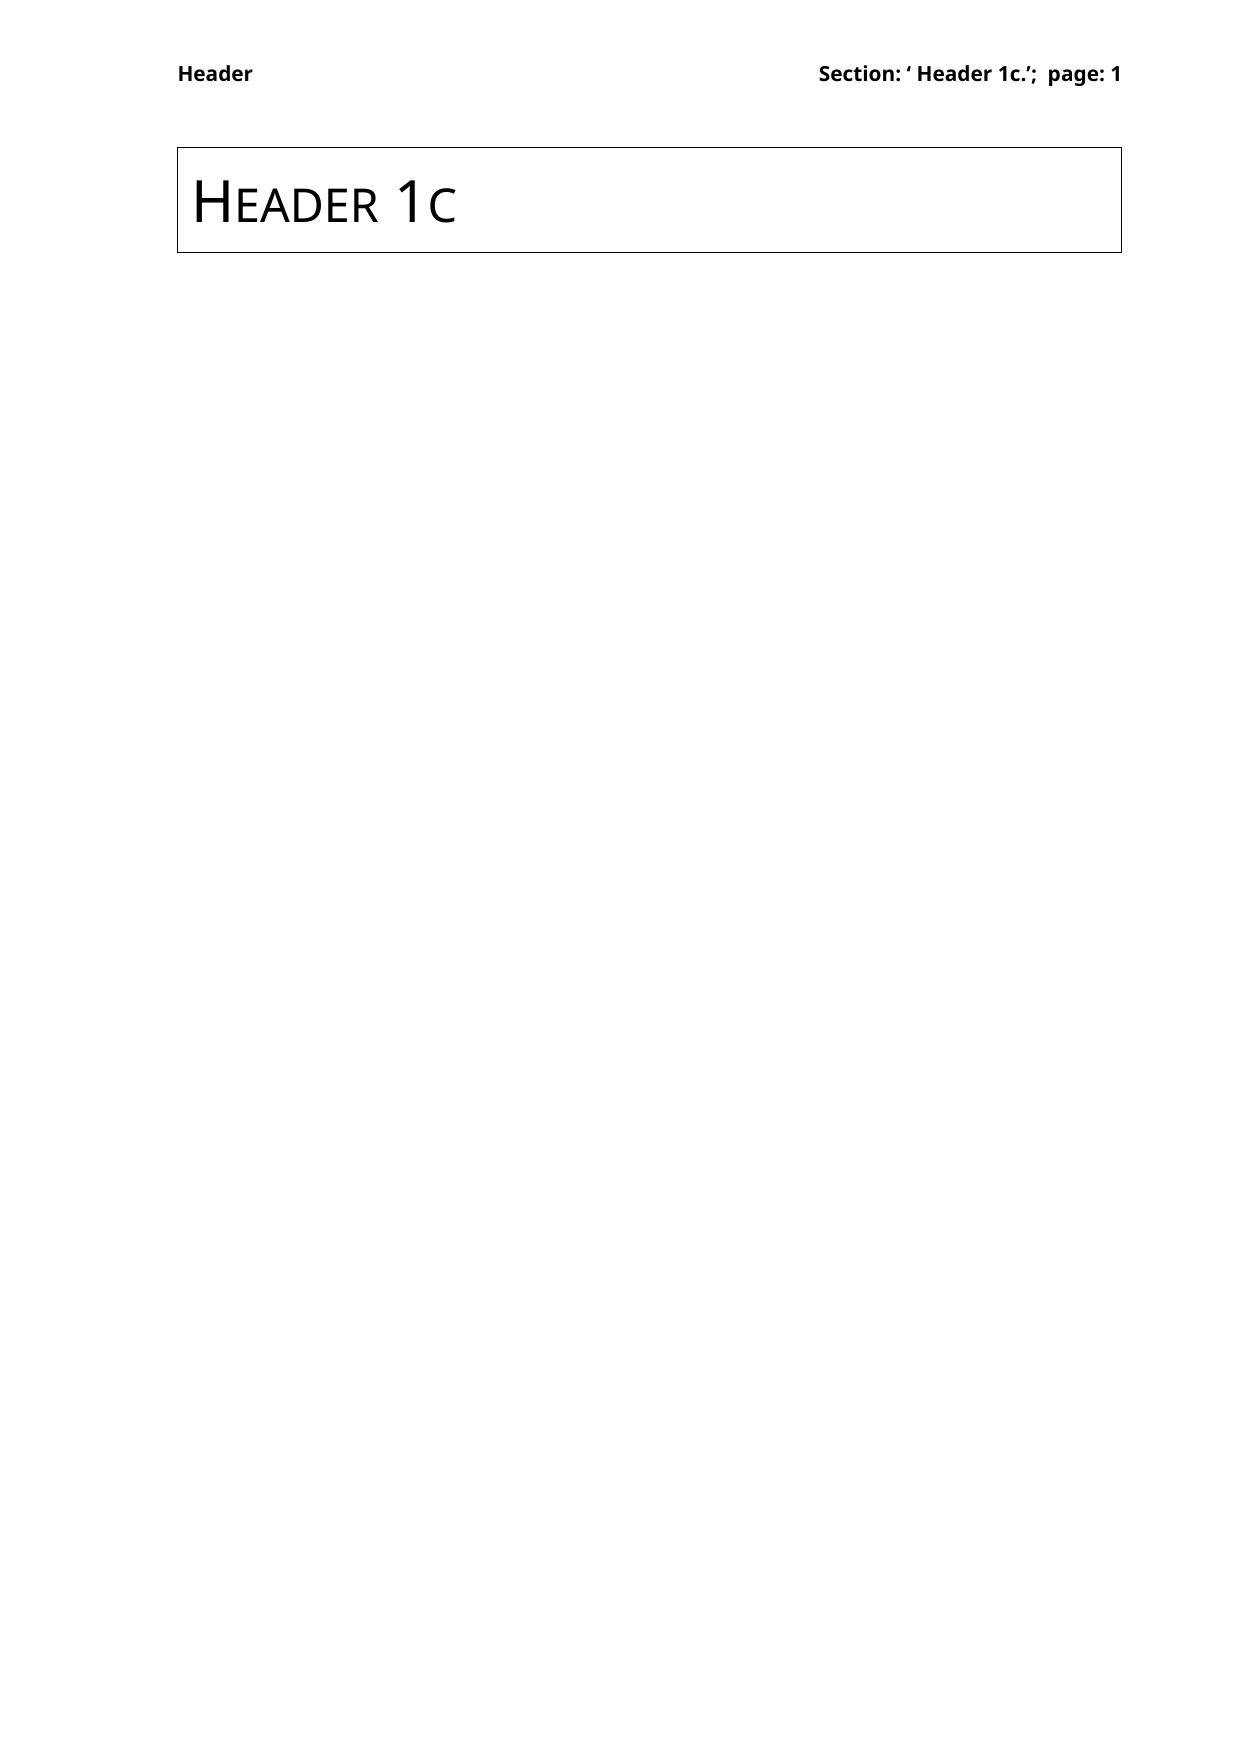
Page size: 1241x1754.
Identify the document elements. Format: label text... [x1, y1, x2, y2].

subtitle Header 1c [178, 148, 1121, 252]
